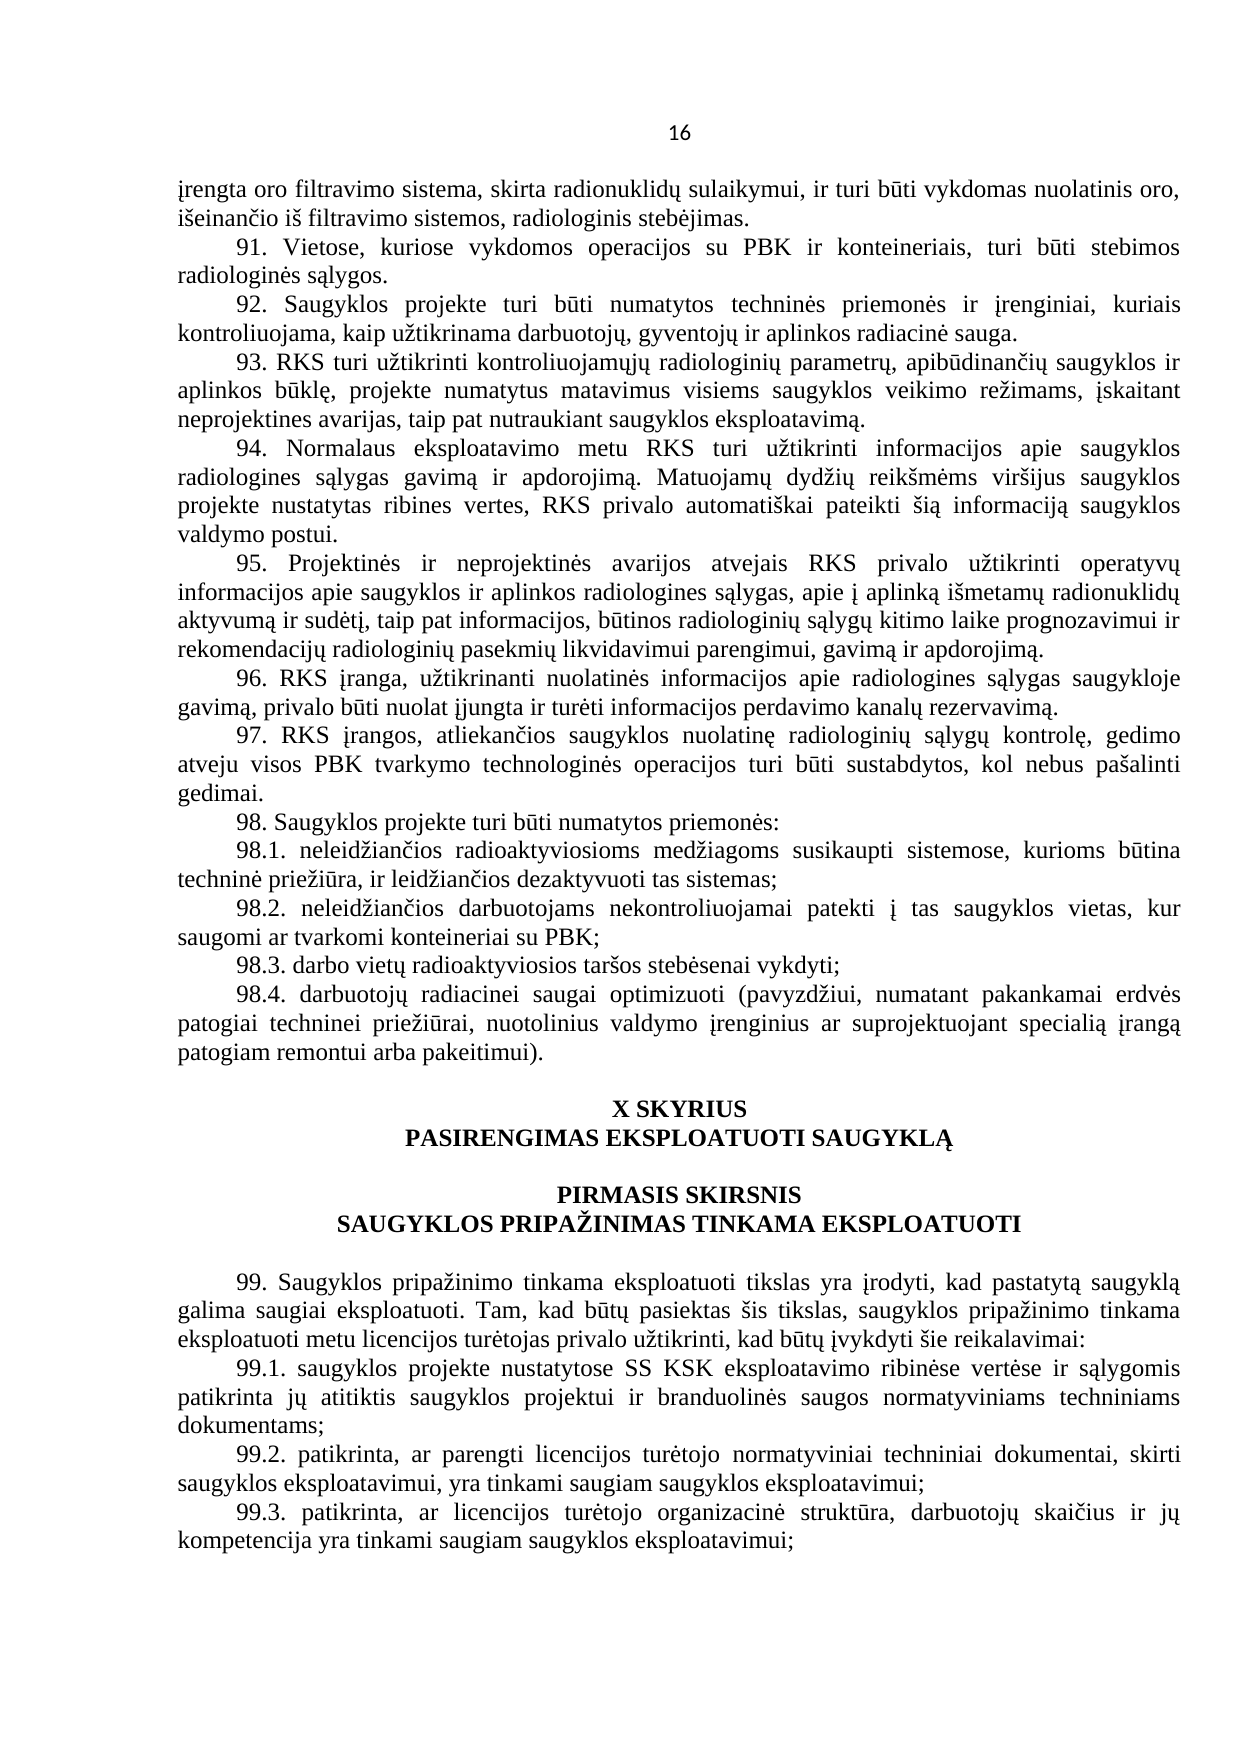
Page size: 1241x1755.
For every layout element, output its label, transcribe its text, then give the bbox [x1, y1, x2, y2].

text 99. Saugyklos pripažinimo tinkama eksploatuoti tikslas yra įrodyti, kad pastatytą saugyklą galima saugiai eksploatuoti. Tam, kad būtų pasiektas šis tikslas, saugyklos pripažinimo tinkama eksploatuoti metu licencijos turėtojas privalo užtikrinti, kad būtų įvykdyti šie reikalavimai: [177, 1267, 1181, 1353]
text 96. RKS įranga, užtikrinanti nuolatinės informacijos apie radiologines sąlygas saugykloje gavimą, privalo būti nuolat įjungta ir turėti informacijos perdavimo kanalų rezervavimą. [177, 663, 1181, 720]
text įrengta oro filtravimo sistema, skirta radionuklidų sulaikymui, ir turi būti vykdomas nuolatinis oro, išeinančio iš filtravimo sistemos, radiologinis stebėjimas. [177, 174, 1181, 232]
text 92. Saugyklos projekte turi būti numatytos techninės priemonės ir įrenginiai, kuriais kontroliuojama, kaip užtikrinama darbuotojų, gyventojų ir aplinkos radiacinė sauga. [177, 289, 1181, 347]
text 94. Normalaus eksploatavimo metu RKS turi užtikrinti informacijos apie saugyklos radiologines sąlygas gavimą ir apdorojimą. Matuojamų dydžių reikšmėms viršijus saugyklos projekte nustatytas ribines vertes, RKS privalo automatiškai pateikti šią informaciją saugyklos valdymo postui. [177, 433, 1181, 548]
text 97. RKS įrangos, atliekančios saugyklos nuolatinę radiologinių sąlygų kontrolę, gedimo atveju visos PBK tvarkymo technologinės operacijos turi būti sustabdytos, kol nebus pašalinti gedimai. [177, 720, 1181, 807]
text 98.3. darbo vietų radioaktyviosios taršos stebėsenai vykdyti; [177, 950, 1181, 979]
text 98. Saugyklos projekte turi būti numatytos priemonės: [177, 807, 1181, 835]
text 99.3. patikrinta, ar licencijos turėtojo organizacinė struktūra, darbuotojų skaičius ir jų kompetencija yra tinkami saugiam saugyklos eksploatavimui; [177, 1497, 1181, 1554]
text 99.1. saugyklos projekte nustatytose SS KSK eksploatavimo ribinėse vertėse ir sąlygomis patikrinta jų atitiktis saugyklos projektui ir branduolinės saugos normatyviniams techniniams dokumentams; [177, 1353, 1181, 1439]
text PIRMASIS SKIRSNIS [177, 1180, 1181, 1209]
text 98.2. neleidžiančios darbuotojams nekontroliuojamai patekti į tas saugyklos vietas, kur saugomi ar tvarkomi konteineriai su PBK; [177, 893, 1181, 950]
text 99.2. patikrinta, ar parengti licencijos turėtojo normatyviniai techniniai dokumentai, skirti saugyklos eksploatavimui, yra tinkami saugiam saugyklos eksploatavimui; [177, 1439, 1181, 1497]
text SAUGYKLOS PRIPAŽINIMAS TINKAMA EKSPLOATUOTI [177, 1209, 1181, 1238]
text 93. RKS turi užtikrinti kontroliuojamųjų radiologinių parametrų, apibūdinančių saugyklos ir aplinkos būklę, projekte numatytus matavimus visiems saugyklos veikimo režimams, įskaitant neprojektines avarijas, taip pat nutraukiant saugyklos eksploatavimą. [177, 347, 1181, 433]
text 95. Projektinės ir neprojektinės avarijos atvejais RKS privalo užtikrinti operatyvų informacijos apie saugyklos ir aplinkos radiologines sąlygas, apie į aplinką išmetamų radionuklidų aktyvumą ir sudėtį, taip pat informacijos, būtinos radiologinių sąlygų kitimo laike prognozavimui ir rekomendacijų radiologinių pasekmių likvidavimui parengimui, gavimą ir apdorojimą. [177, 548, 1181, 663]
text X SKYRIUS [177, 1094, 1181, 1123]
text PASIRENGIMAS EKSPLOATUOTI SAUGYKLĄ [177, 1123, 1181, 1152]
text 98.1. neleidžiančios radioaktyviosioms medžiagoms susikaupti sistemose, kurioms būtina techninė priežiūra, ir leidžiančios dezaktyvuoti tas sistemas; [177, 835, 1181, 893]
text 91. Vietose, kuriose vykdomos operacijos su PBK ir konteineriais, turi būti stebimos radiologinės sąlygos. [177, 232, 1181, 289]
text 98.4. darbuotojų radiacinei saugai optimizuoti (pavyzdžiui, numatant pakankamai erdvės patogiai techninei priežiūrai, nuotolinius valdymo įrenginius ar suprojektuojant specialią įrangą patogiam remontui arba pakeitimui). [177, 979, 1181, 1065]
